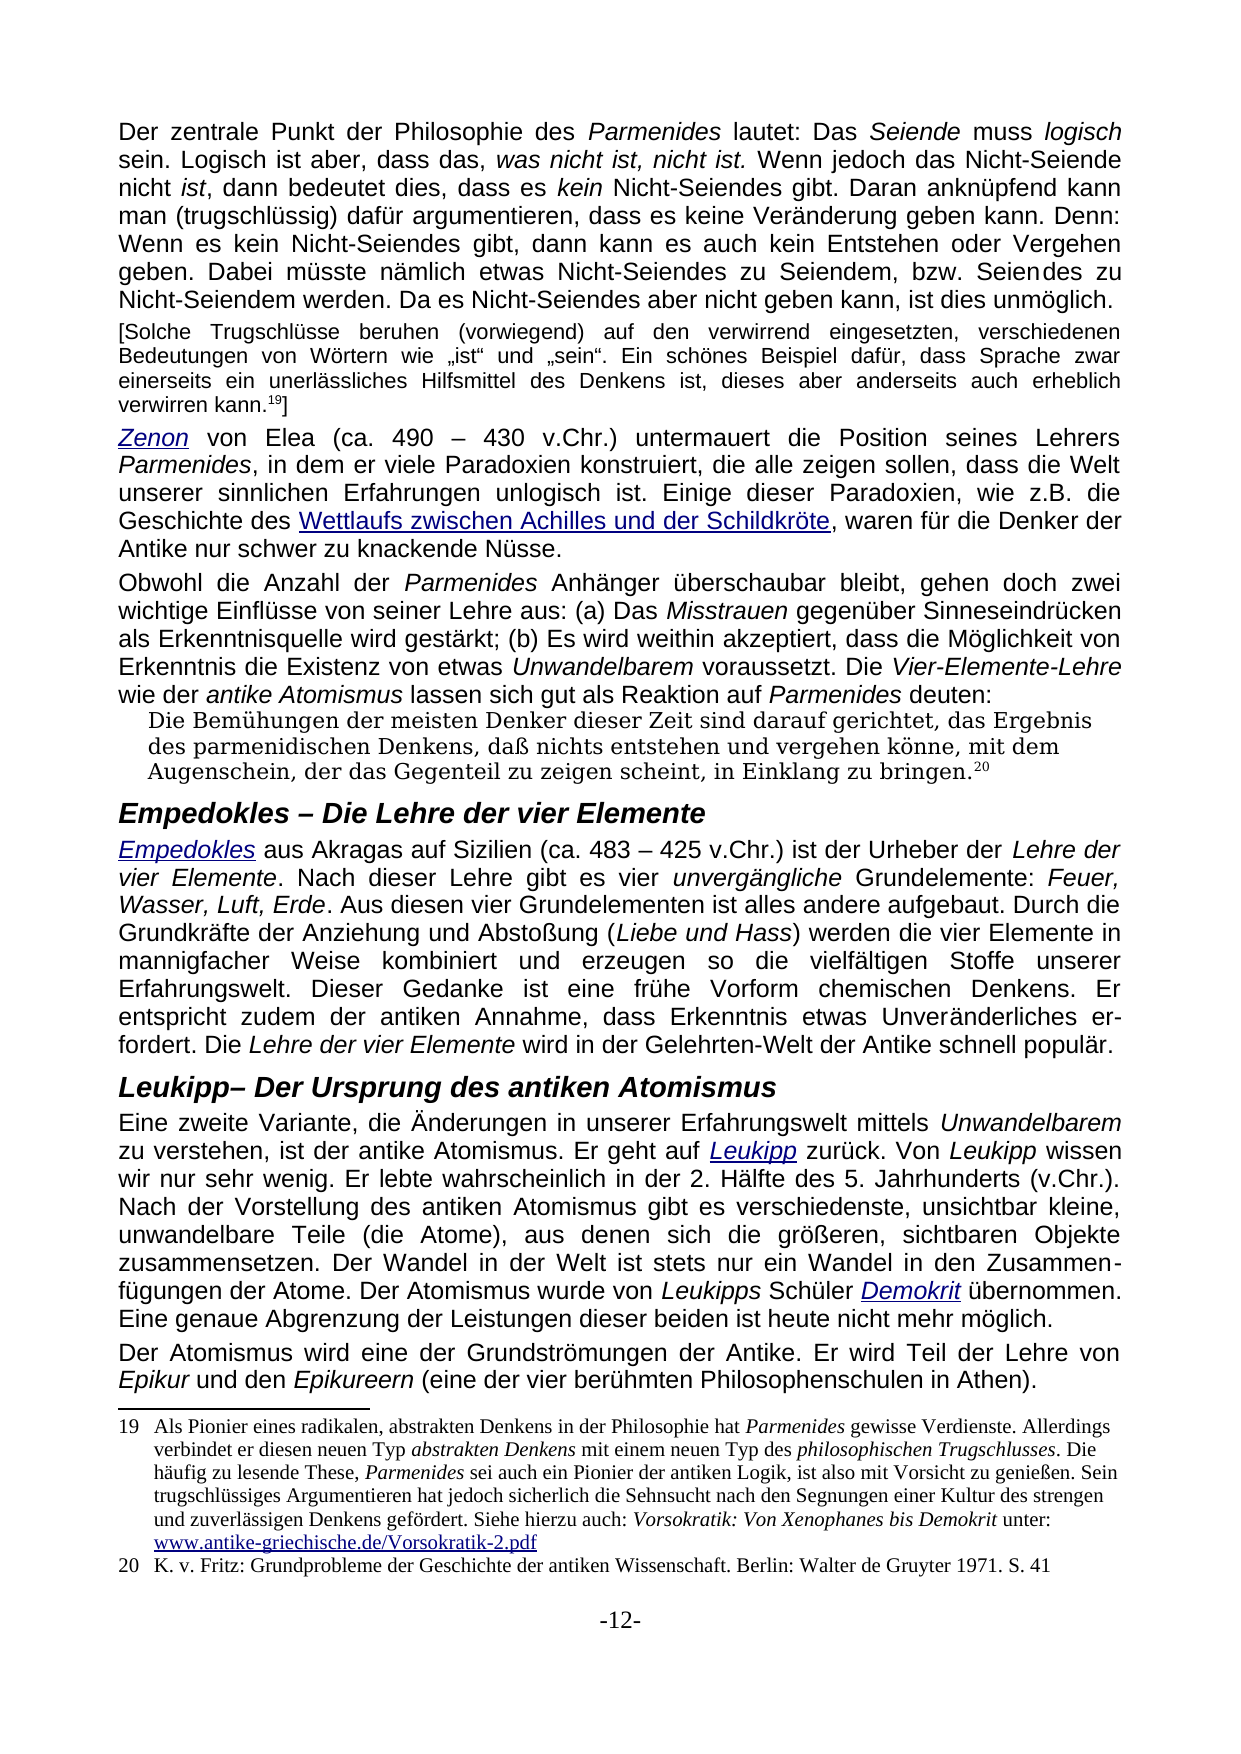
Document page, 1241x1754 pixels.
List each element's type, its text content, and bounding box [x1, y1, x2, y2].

text Empedokles aus Akragas auf Sizilien (ca. 483 – 425 v.Chr.) ist der Urheber der Lehre der vier Elemente. Nach dieser Lehre gibt es vier unvergängliche Grund­elemente: Feuer, Wasser, Luft, Erde. Aus diesen vier Grundelementen ist alles andere aufgebaut. Durch die Grundkräfte der Anziehung und Abstoßung (Liebe und Hass) werden die vier Elemente in mannigfacher Weise kombiniert und erzeugen so die vielfältigen Stoffe unserer Erfahrungswelt. Dieser Gedanke ist eine frühe Vorform chemischen Denkens. Er entspricht zudem der antiken Annahme, dass Erkenntnis etwas Unver­än­der­liches er­fordert. Die Lehre der vier Elemente wird in der Gelehrten-Welt der Antike schnell populär. [118, 835, 1122, 1059]
text Der zentrale Punkt der Philosophie des Parmenides lautet: Das Seiende muss logisch sein. Logisch ist aber, dass das, was nicht ist, nicht ist. Wenn jedoch das Nicht-Seiende nicht ist, dann bedeutet dies, dass es kein Nicht-Seiendes gibt. Daran anknüpfend kann man (trug­schlüssig) dafür argumentieren, dass es keine Veränderung geben kann. Denn: Wenn es kein Nicht-Seiendes gibt, dann kann es auch kein Entstehen oder Vergehen geben. Dabei müsste nämlich etwas Nicht-Seiendes zu Seiendem, bzw. Seien­des zu Nicht-Seiendem werden. Da es Nicht-Seiendes aber nicht geben kann, ist dies unmöglich. [118, 118, 1122, 313]
text Eine zweite Variante, die Änderungen in unserer Erfahrungswelt mittels Unwandelbarem zu verstehen, ist der antike Atomismus. Er geht auf Leukipp zurück. Von Leukipp wissen wir nur sehr wenig. Er lebte wahrscheinlich in der 2. Hälfte des 5. Jahrhunderts (v.Chr.). Nach der Vorstellung des antiken Atomismus gibt es verschiedenste, unsichtbar kleine, unwandelbare Teile (die Atome), aus denen sich die größeren, sichtbaren Objekte zusammensetzen. Der Wandel in der Welt ist stets nur ein Wandel in den Zusammen­fügungen der Atome. Der Atomismus wurde von Leukipps Schüler Demokrit über­nommen. Eine genaue Abgrenzung der Leistungen dieser beiden ist heute nicht mehr möglich. [118, 1109, 1122, 1332]
text Die Bemühungen der meisten Denker dieser Zeit sind darauf gerichtet, das Ergebnis des parmenidischen Denkens, daß nichts entstehen und vergehen könne, mit dem Augenschein, der das Gegenteil zu zeigen scheint, in Einklang zu bringen. [148, 708, 1122, 785]
text Zenon von Elea (ca. 490 – 430 v.Chr.) untermauert die Position seines Lehrers Parmenides, in dem er viele Paradoxien konstruiert, die alle zeigen sollen, dass die Welt unserer sinnlichen Erfahrungen unlogisch ist. Einige dieser Paradoxien, wie z.B. die Geschichte des Wettlaufs zwischen Achilles und der Schildkröte, waren für die Denker der Antike nur schwer zu knackende Nüsse. [118, 423, 1122, 563]
text Der Atomismus wird eine der Grundströmungen der Antike. Er wird Teil der Lehre von Epikur und den Epikureern (eine der vier berühmten Philosophenschulen in Athen). [118, 1338, 1122, 1394]
text K. v. Fritz: Grundprobleme der Geschichte der antiken Wissenschaft. Berlin: Walter de Gruyter 1971. S. 41 [118, 1554, 1122, 1577]
text Als Pionier eines radikalen, abstrakten Denkens in der Philosophie hat Parmenides gewisse Verdienste. Aller­dings verbindet er diesen neuen Typ abstrakten Denkens mit einem neuen Typ des philosophischen Trugschlusses. Die häufig zu lesende These, Parmenides sei auch ein Pionier der antiken Logik, ist also mit Vorsicht zu genießen. Sein trugschlüssiges Argumentieren hat jedoch sicherlich die Sehnsucht nach den Segnungen einer Kultur des strengen und zuverlässigen Denkens gefördert. Siehe hierzu auch: Vorsokratik: Von Xenophanes bis Demokrit unter: www.antike-griechische.de/Vorsokratik-2.pdf [118, 1415, 1122, 1554]
subtitle Empedokles – Die Lehre der vier Elemente [118, 797, 1122, 829]
text [Solche Trugschlüsse beruhen (vorwiegend) auf den verwirrend eingesetzten, verschiedenen Bedeutungen von Wörtern wie „ist“ und „sein“. Ein schönes Beispiel dafür, dass Sprache zwar einerseits ein unerlässliches Hilfsmittel des Denkens ist, dieses aber anderseits auch erheblich verwirren kann.] [118, 319, 1122, 417]
subtitle Leukipp– Der Ursprung des antiken Atomismus [118, 1071, 1122, 1103]
text Obwohl die Anzahl der Parmenides Anhänger überschaubar bleibt, gehen doch zwei wichtige Einflüsse von seiner Lehre aus: (a) Das Misstrauen gegenüber Sinneseindrücken als Erkenntnis­quelle wird gestärkt; (b) Es wird weithin akzeptiert, dass die Möglichkeit von Erkenntnis die Existenz von etwas Unwandelbarem voraussetzt. Die Vier-Elemente-Lehre wie der antike Atomismus lassen sich gut als Reaktion auf Parmenides deuten: [118, 569, 1122, 708]
